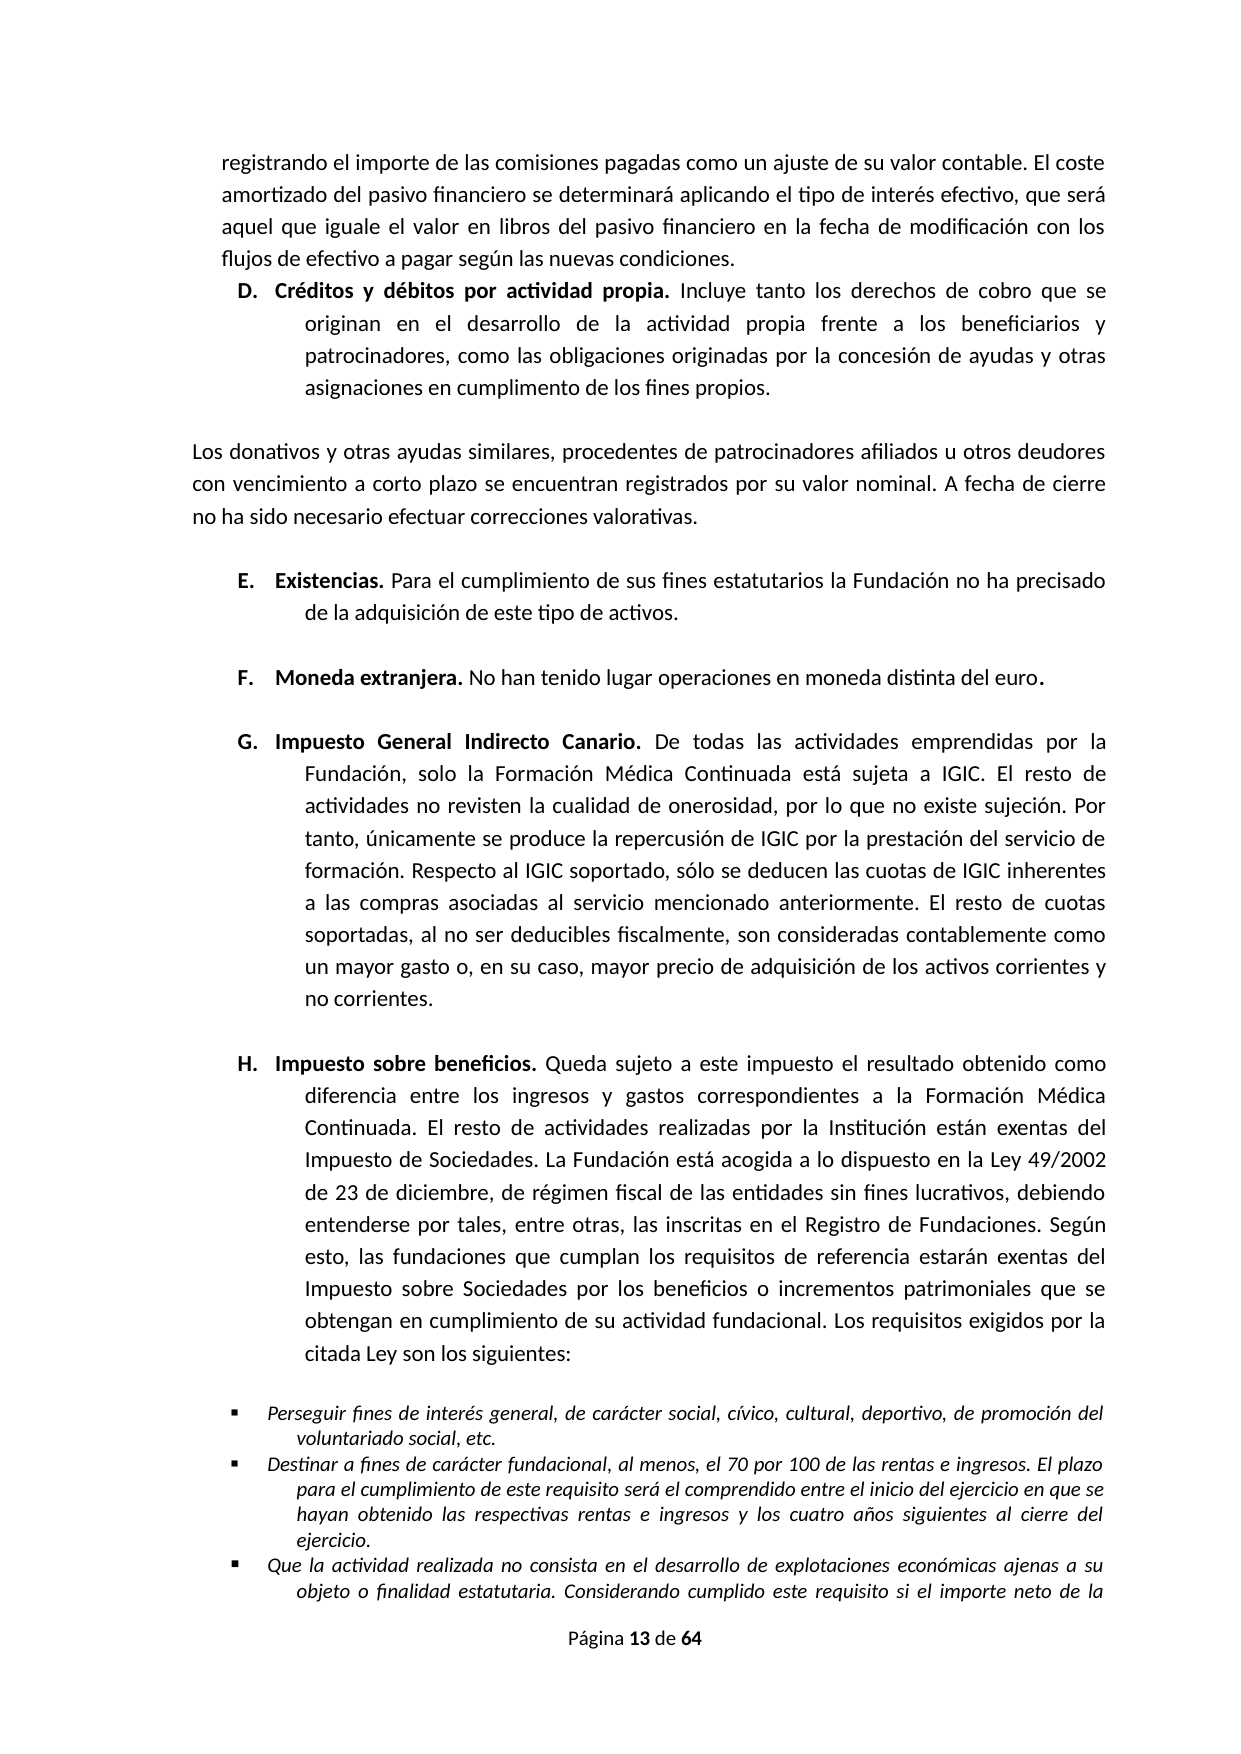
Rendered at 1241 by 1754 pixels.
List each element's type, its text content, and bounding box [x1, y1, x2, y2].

text Los donativos y otras ayudas similares, procedentes de patrocinadores afiliados u otros deudores con vencimiento a corto plazo se encuentran registrados por su valor nominal. A fecha de cierre no ha sido necesario efectuar correcciones valorativas. [192, 437, 1107, 530]
list Que la actividad realizada no consista en el desarrollo de explotaciones económicas ajenas a su objeto o finalidad estatutaria. Considerando cumplido este requisito si el importe neto de la [229, 1552, 1107, 1603]
list Impuesto General Indirecto Canario. De todas las actividades emprendidas por la Fundación, solo la Formación Médica Continuada está sujeta a IGIC. El resto de actividades no revisten la cualidad de onerosidad, por lo que no existe sujeción. Por tanto, únicamente se produce la repercusión de IGIC por la prestación del servicio de formación. Respecto al IGIC soportado, sólo se deducen las cuotas de IGIC inherentes a las compras asociadas al servicio mencionado anteriormente. El resto de cuotas soportadas, al no ser deducibles fiscalmente, son consideradas contablemente como un mayor gasto o, en su caso, mayor precio de adquisición de los activos corrientes y no corrientes. [237, 727, 1107, 1013]
list Moneda extranjera. No han tenido lugar operaciones en moneda distinta del euro. [237, 663, 1107, 691]
list Impuesto sobre beneficios. Queda sujeto a este impuesto el resultado obtenido como diferencia entre los ingresos y gastos correspondientes a la Formación Médica Continuada. El resto de actividades realizadas por la Institución están exentas del Impuesto de Sociedades. La Fundación está acogida a lo dispuesto en la Ley 49/2002 de 23 de diciembre, de régimen fiscal de las entidades sin fines lucrativos, debiendo entenderse por tales, entre otras, las inscritas en el Registro de Fundaciones. Según esto, las fundaciones que cumplan los requisitos de referencia estarán exentas del Impuesto sobre Sociedades por los beneficios o incrementos patrimoniales que se obtengan en cumplimiento de su actividad fundacional. Los requisitos exigidos por la citada Ley son los siguientes: [237, 1049, 1107, 1367]
list Créditos y débitos por actividad propia. Incluye tanto los derechos de cobro que se originan en el desarrollo de la actividad propia frente a los beneficiarios y patrocinadores, como las obligaciones originadas por la concesión de ayudas y otras asignaciones en cumplimento de los fines propios. [237, 276, 1107, 401]
list Existencias. Para el cumplimiento de sus fines estatutarios la Fundación no ha precisado de la adquisición de este tipo de activos. [237, 566, 1107, 626]
list Destinar a fines de carácter fundacional, al menos, el 70 por 100 de las rentas e ingresos. El plazo para el cumplimiento de este requisito será el comprendido entre el inicio del ejercicio en que se hayan obtenido las respectivas rentas e ingresos y los cuatro años siguientes al cierre del ejercicio. [229, 1451, 1107, 1552]
text registrando el importe de las comisiones pagadas como un ajuste de su valor contable. El coste amortizado del pasivo financiero se determinará aplicando el tipo de interés efectivo, que será aquel que iguale el valor en libros del pasivo financiero en la fecha de modificación con los flujos de efectivo a pagar según las nuevas condiciones. [221, 148, 1107, 272]
list Perseguir fines de interés general, de carácter social, cívico, cultural, deportivo, de promoción del voluntariado social, etc. [229, 1400, 1107, 1451]
